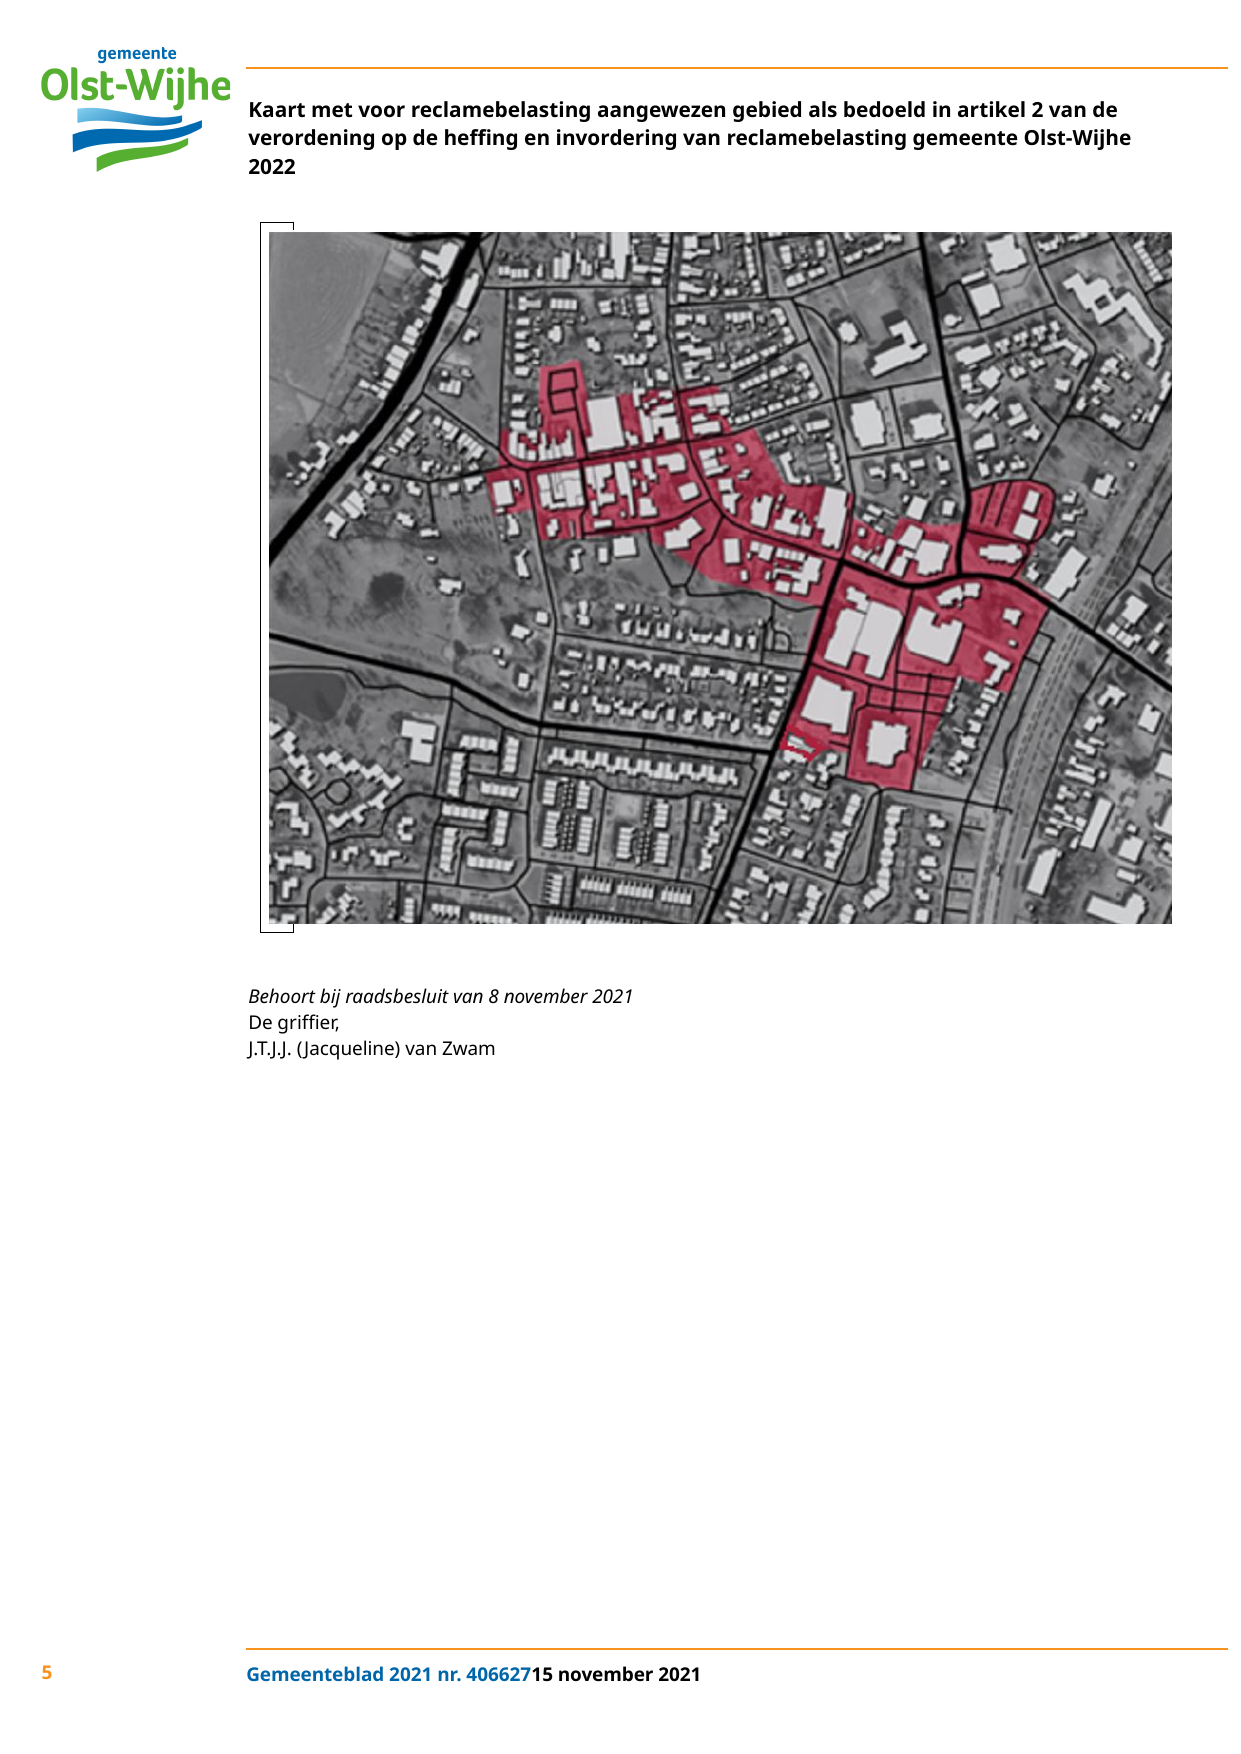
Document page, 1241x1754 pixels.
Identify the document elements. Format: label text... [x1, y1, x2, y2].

text Behoort bij raadsbesluit van 8 november 2021 [248, 983, 1152, 1009]
picture [41, 47, 231, 172]
text De griffier, [248, 1009, 1152, 1035]
text Kaart met voor reclamebelasting aangewezen gebied als bedoeld in artikel 2 van de verordening op de heffing en invordering van reclamebelasting gemeente Olst-Wijhe 2022 [248, 95, 1152, 180]
text J.T.J.J. (Jacqueline) van Zwam [248, 1035, 1152, 1060]
picture [268, 230, 1173, 924]
